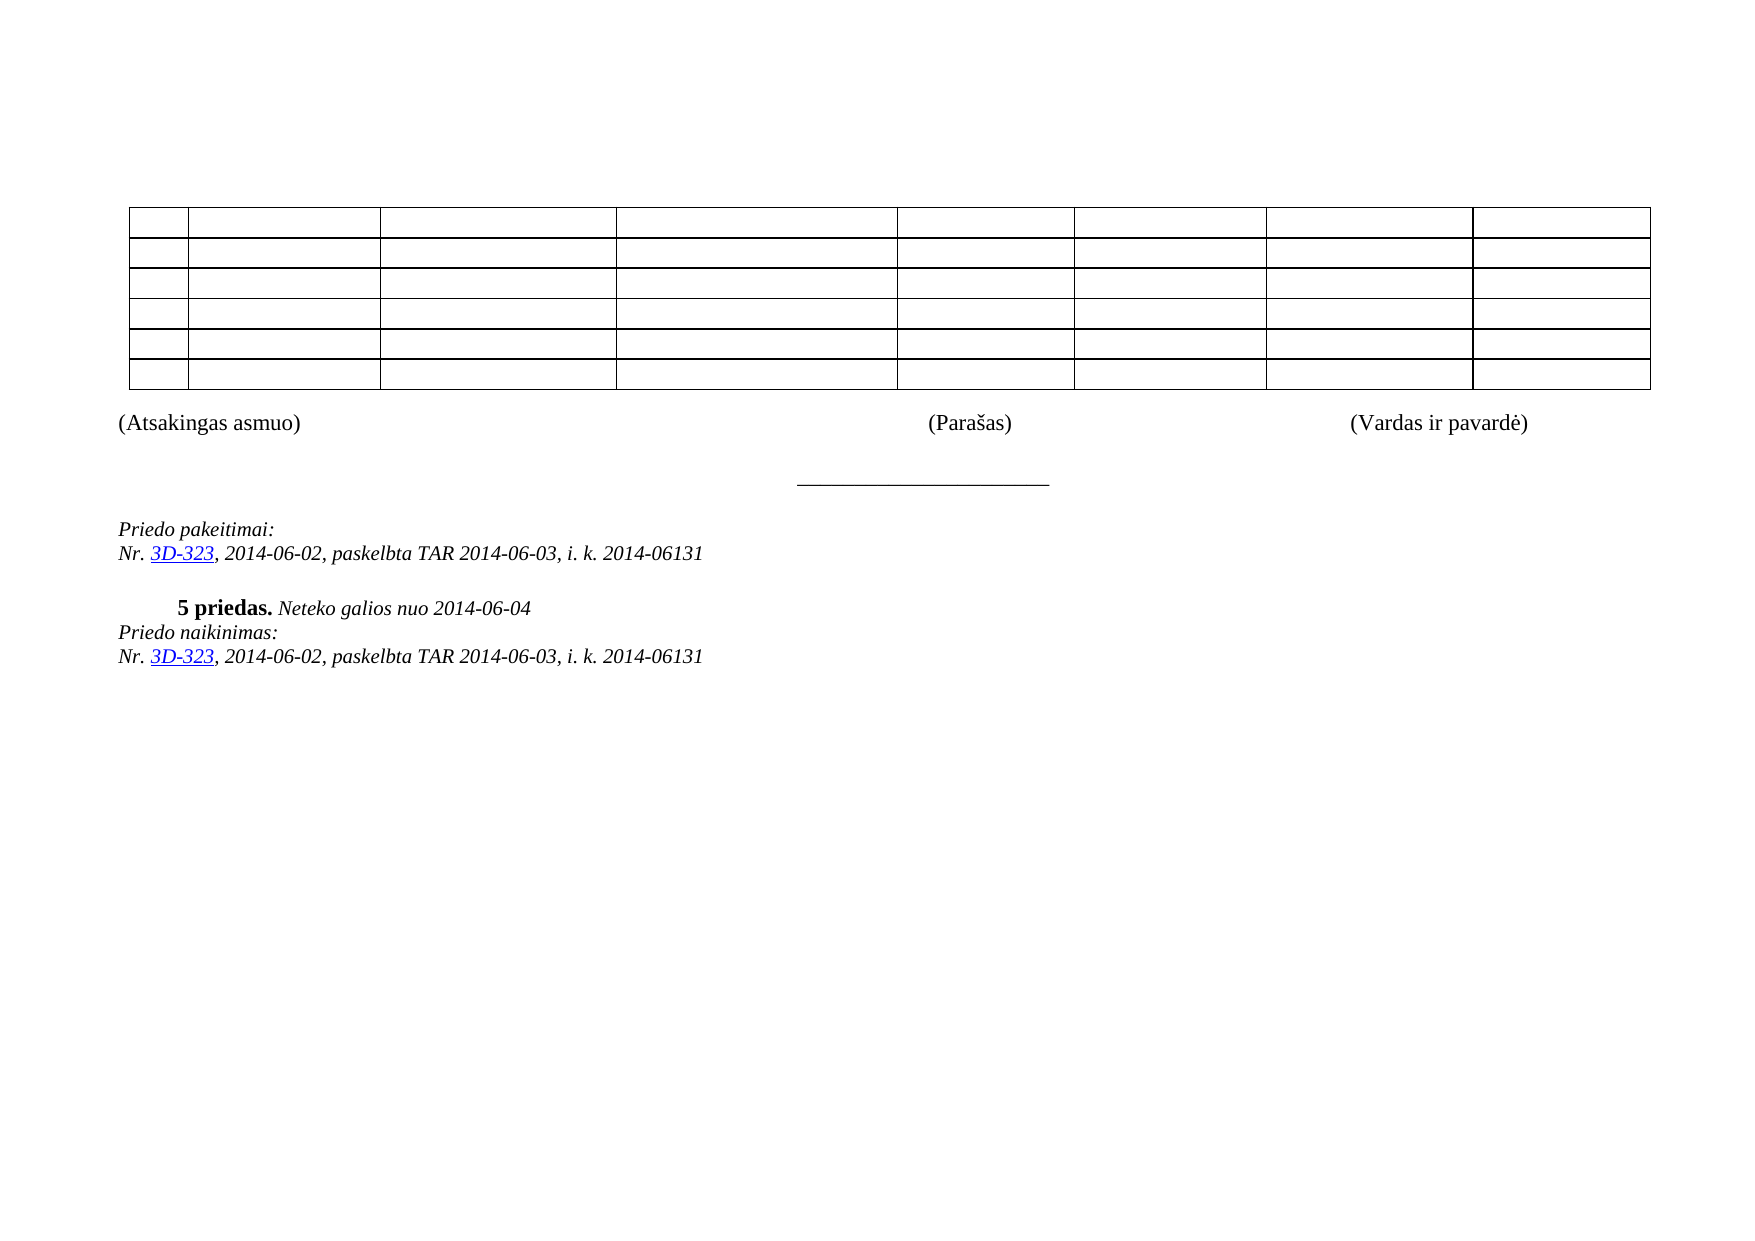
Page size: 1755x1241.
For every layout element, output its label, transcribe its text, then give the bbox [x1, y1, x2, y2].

table_cell [189, 299, 380, 328]
table_cell [1075, 330, 1266, 358]
table_cell [130, 208, 188, 237]
table_cell [130, 360, 188, 388]
table_cell [130, 299, 188, 328]
table_cell [1267, 239, 1472, 267]
text (Atsakingas asmuo) (Parašas) (Vardas ir pavardė) [118, 409, 1728, 436]
table_cell [1474, 360, 1650, 388]
table_cell [189, 239, 380, 267]
table_cell [381, 299, 616, 328]
table_cell [1267, 299, 1472, 328]
table_cell [381, 360, 616, 388]
table_cell [898, 239, 1074, 267]
table_cell [1474, 299, 1650, 328]
table_cell [898, 330, 1074, 358]
table_cell [189, 269, 380, 298]
table_cell [617, 208, 897, 237]
table_cell [1075, 360, 1266, 388]
table_cell [898, 299, 1074, 328]
table_cell [898, 269, 1074, 298]
table_cell [130, 330, 188, 358]
table_cell [1474, 208, 1650, 237]
table_cell [381, 239, 616, 267]
table_cell [898, 208, 1074, 237]
table_cell [130, 239, 188, 267]
table_cell [1075, 299, 1266, 328]
text ______________________ [118, 462, 1728, 488]
table_cell [1267, 330, 1472, 358]
table_cell [189, 208, 380, 237]
table_cell [1075, 239, 1266, 267]
table_cell [1267, 360, 1472, 388]
table_cell [381, 269, 616, 298]
text Priedo pakeitimai: [118, 517, 1636, 541]
table_cell [1474, 269, 1650, 298]
table_cell [617, 269, 897, 298]
table_cell [617, 299, 897, 328]
table_cell [189, 360, 380, 388]
table_cell [189, 330, 380, 358]
table_cell [130, 269, 188, 298]
table_cell [1474, 239, 1650, 267]
table_cell [898, 360, 1074, 388]
table_cell [1267, 208, 1472, 237]
table_cell [1075, 269, 1266, 298]
text Priedo naikinimas: [118, 620, 1636, 644]
table_cell [617, 239, 897, 267]
table_cell [617, 360, 897, 388]
table_cell [1075, 208, 1266, 237]
table_cell [381, 208, 616, 237]
table_cell [617, 330, 897, 358]
table_cell [1267, 269, 1472, 298]
text Nr. 3D-323, 2014-06-02, paskelbta TAR 2014-06-03, i. k. 2014-06131 [118, 644, 1636, 668]
text 5 priedas. Neteko galios nuo 2014-06-04 [118, 594, 1636, 620]
table_cell [381, 330, 616, 358]
text Nr. 3D-323, 2014-06-02, paskelbta TAR 2014-06-03, i. k. 2014-06131 [118, 541, 1636, 565]
table_cell [1474, 330, 1650, 358]
